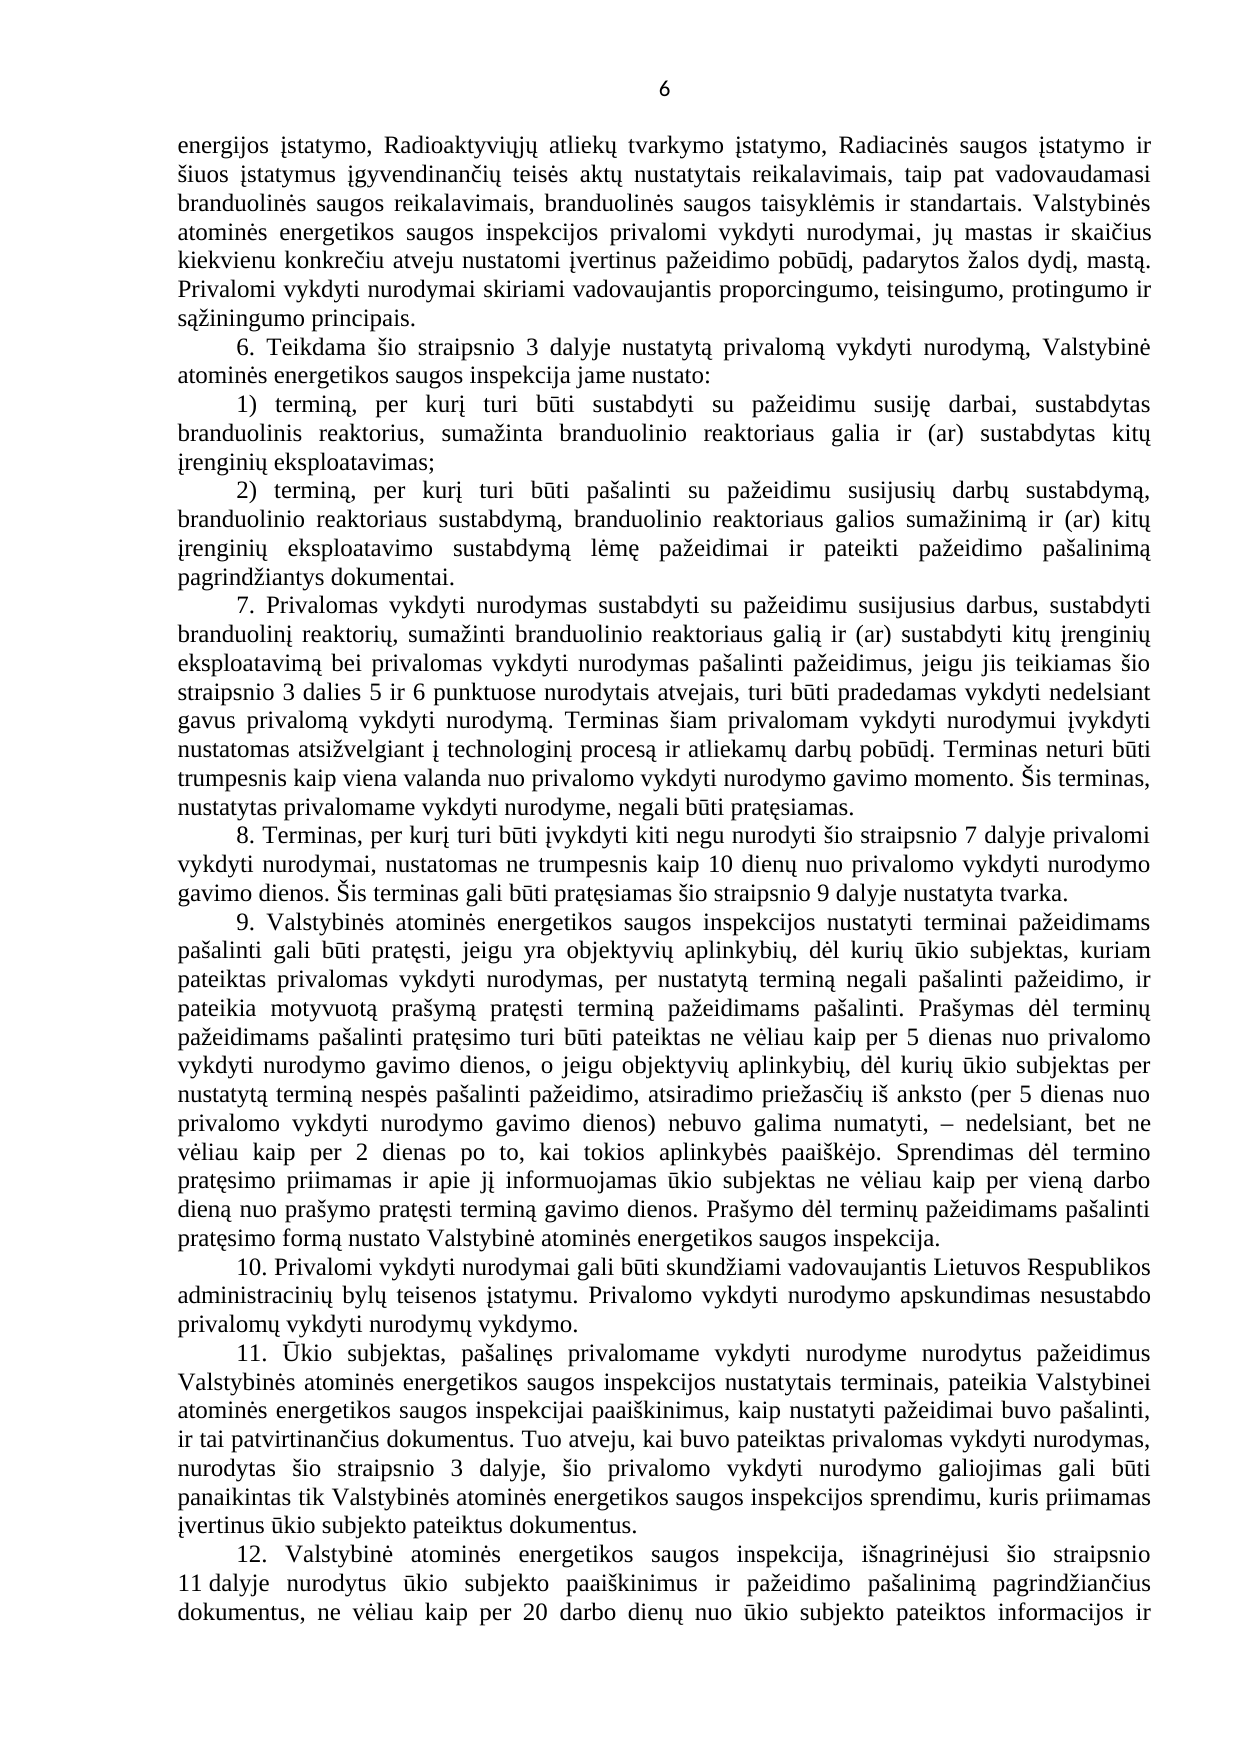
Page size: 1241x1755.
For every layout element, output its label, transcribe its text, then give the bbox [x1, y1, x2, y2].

text 1) terminą, per kurį turi būti sustabdyti su pažeidimu susiję darbai, sustabdytas branduolinis reaktorius, sumažinta branduolinio reaktoriaus galia ir (ar) sustabdytas kitų įrenginių eksploatavimas; [177, 389, 1152, 476]
text 9. Valstybinės atominės energetikos saugos inspekcijos nustatyti terminai pažeidimams pašalinti gali būti pratęsti, jeigu yra objektyvių aplinkybių, dėl kurių ūkio subjektas, kuriam pateiktas privalomas vykdyti nurodymas, per nustatytą terminą negali pašalinti pažeidimo, ir pateikia motyvuotą prašymą pratęsti terminą pažeidimams pašalinti. Prašymas dėl terminų pažeidimams pašalinti pratęsimo turi būti pateiktas ne vėliau kaip per 5 dienas nuo privalomo vykdyti nurodymo gavimo dienos, o jeigu objektyvių aplinkybių, dėl kurių ūkio subjektas per nustatytą terminą nespės pašalinti pažeidimo, atsiradimo priežasčių iš anksto (per 5 dienas nuo privalomo vykdyti nurodymo gavimo dienos) nebuvo galima numatyti, – nedelsiant, bet ne vėliau kaip per 2 dienas po to, kai tokios aplinkybės paaiškėjo. Sprendimas dėl termino pratęsimo priimamas ir apie jį informuojamas ūkio subjektas ne vėliau kaip per vieną darbo dieną nuo prašymo pratęsti terminą gavimo dienos. Prašymo dėl terminų pažeidimams pašalinti pratęsimo formą nustato Valstybinė atominės energetikos saugos inspekcija. [177, 907, 1152, 1252]
text 2) terminą, per kurį turi būti pašalinti su pažeidimu susijusių darbų sustabdymą, branduolinio reaktoriaus sustabdymą, branduolinio reaktoriaus galios sumažinimą ir (ar) kitų įrenginių eksploatavimo sustabdymą lėmę pažeidimai ir pateikti pažeidimo pašalinimą pagrindžiantys dokumentai. [177, 476, 1152, 591]
text energijos įstatymo, Radioaktyviųjų atliekų tvarkymo įstatymo, Radiacinės saugos įstatymo ir šiuos įstatymus įgyvendinančių teisės aktų nustatytais reikalavimais, taip pat vadovaudamasi branduolinės saugos reikalavimais, branduolinės saugos taisyklėmis ir standartais. Valstybinės atominės energetikos saugos inspekcijos privalomi vykdyti nurodymai, jų mastas ir skaičius kiekvienu konkrečiu atveju nustatomi įvertinus pažeidimo pobūdį, padarytos žalos dydį, mastą. Privalomi vykdyti nurodymai skiriami vadovaujantis proporcingumo, teisingumo, protingumo ir sąžiningumo principais. [177, 131, 1152, 332]
text 11. Ūkio subjektas, pašalinęs privalomame vykdyti nurodyme nurodytus pažeidimus Valstybinės atominės energetikos saugos inspekcijos nustatytais terminais, pateikia Valstybinei atominės energetikos saugos inspekcijai paaiškinimus, kaip nustatyti pažeidimai buvo pašalinti, ir tai patvirtinančius dokumentus. Tuo atveju, kai buvo pateiktas privalomas vykdyti nurodymas, nurodytas šio straipsnio 3 dalyje, šio privalomo vykdyti nurodymo galiojimas gali būti panaikintas tik Valstybinės atominės energetikos saugos inspekcijos sprendimu, kuris priimamas įvertinus ūkio subjekto pateiktus dokumentus. [177, 1338, 1152, 1539]
text 6. Teikdama šio straipsnio 3 dalyje nustatytą privalomą vykdyti nurodymą, Valstybinė atominės energetikos saugos inspekcija jame nustato: [177, 332, 1152, 389]
text 10. Privalomi vykdyti nurodymai gali būti skundžiami vadovaujantis Lietuvos Respublikos administracinių bylų teisenos įstatymu. Privalomo vykdyti nurodymo apskundimas nesustabdo privalomų vykdyti nurodymų vykdymo. [177, 1252, 1152, 1338]
text 8. Terminas, per kurį turi būti įvykdyti kiti negu nurodyti šio straipsnio 7 dalyje privalomi vykdyti nurodymai, nustatomas ne trumpesnis kaip 10 dienų nuo privalomo vykdyti nurodymo gavimo dienos. Šis terminas gali būti pratęsiamas šio straipsnio 9 dalyje nustatyta tvarka. [177, 821, 1152, 907]
text 7. Privalomas vykdyti nurodymas sustabdyti su pažeidimu susijusius darbus, sustabdyti branduolinį reaktorių, sumažinti branduolinio reaktoriaus galią ir (ar) sustabdyti kitų įrenginių eksploatavimą bei privalomas vykdyti nurodymas pašalinti pažeidimus, jeigu jis teikiamas šio straipsnio 3 dalies 5 ir 6 punktuose nurodytais atvejais, turi būti pradedamas vykdyti nedelsiant gavus privalomą vykdyti nurodymą. Terminas šiam privalomam vykdyti nurodymui įvykdyti nustatomas atsižvelgiant į technologinį procesą ir atliekamų darbų pobūdį. Terminas neturi būti trumpesnis kaip viena valanda nuo privalomo vykdyti nurodymo gavimo momento. Šis terminas, nustatytas privalomame vykdyti nurodyme, negali būti pratęsiamas. [177, 591, 1152, 821]
text 12. Valstybinė atominės energetikos saugos inspekcija, išnagrinėjusi šio straipsnio 11 dalyje nurodytus ūkio subjekto paaiškinimus ir pažeidimo pašalinimą pagrindžiančius dokumentus, ne vėliau kaip per 20 darbo dienų nuo ūkio subjekto pateiktos informacijos ir [177, 1539, 1152, 1626]
